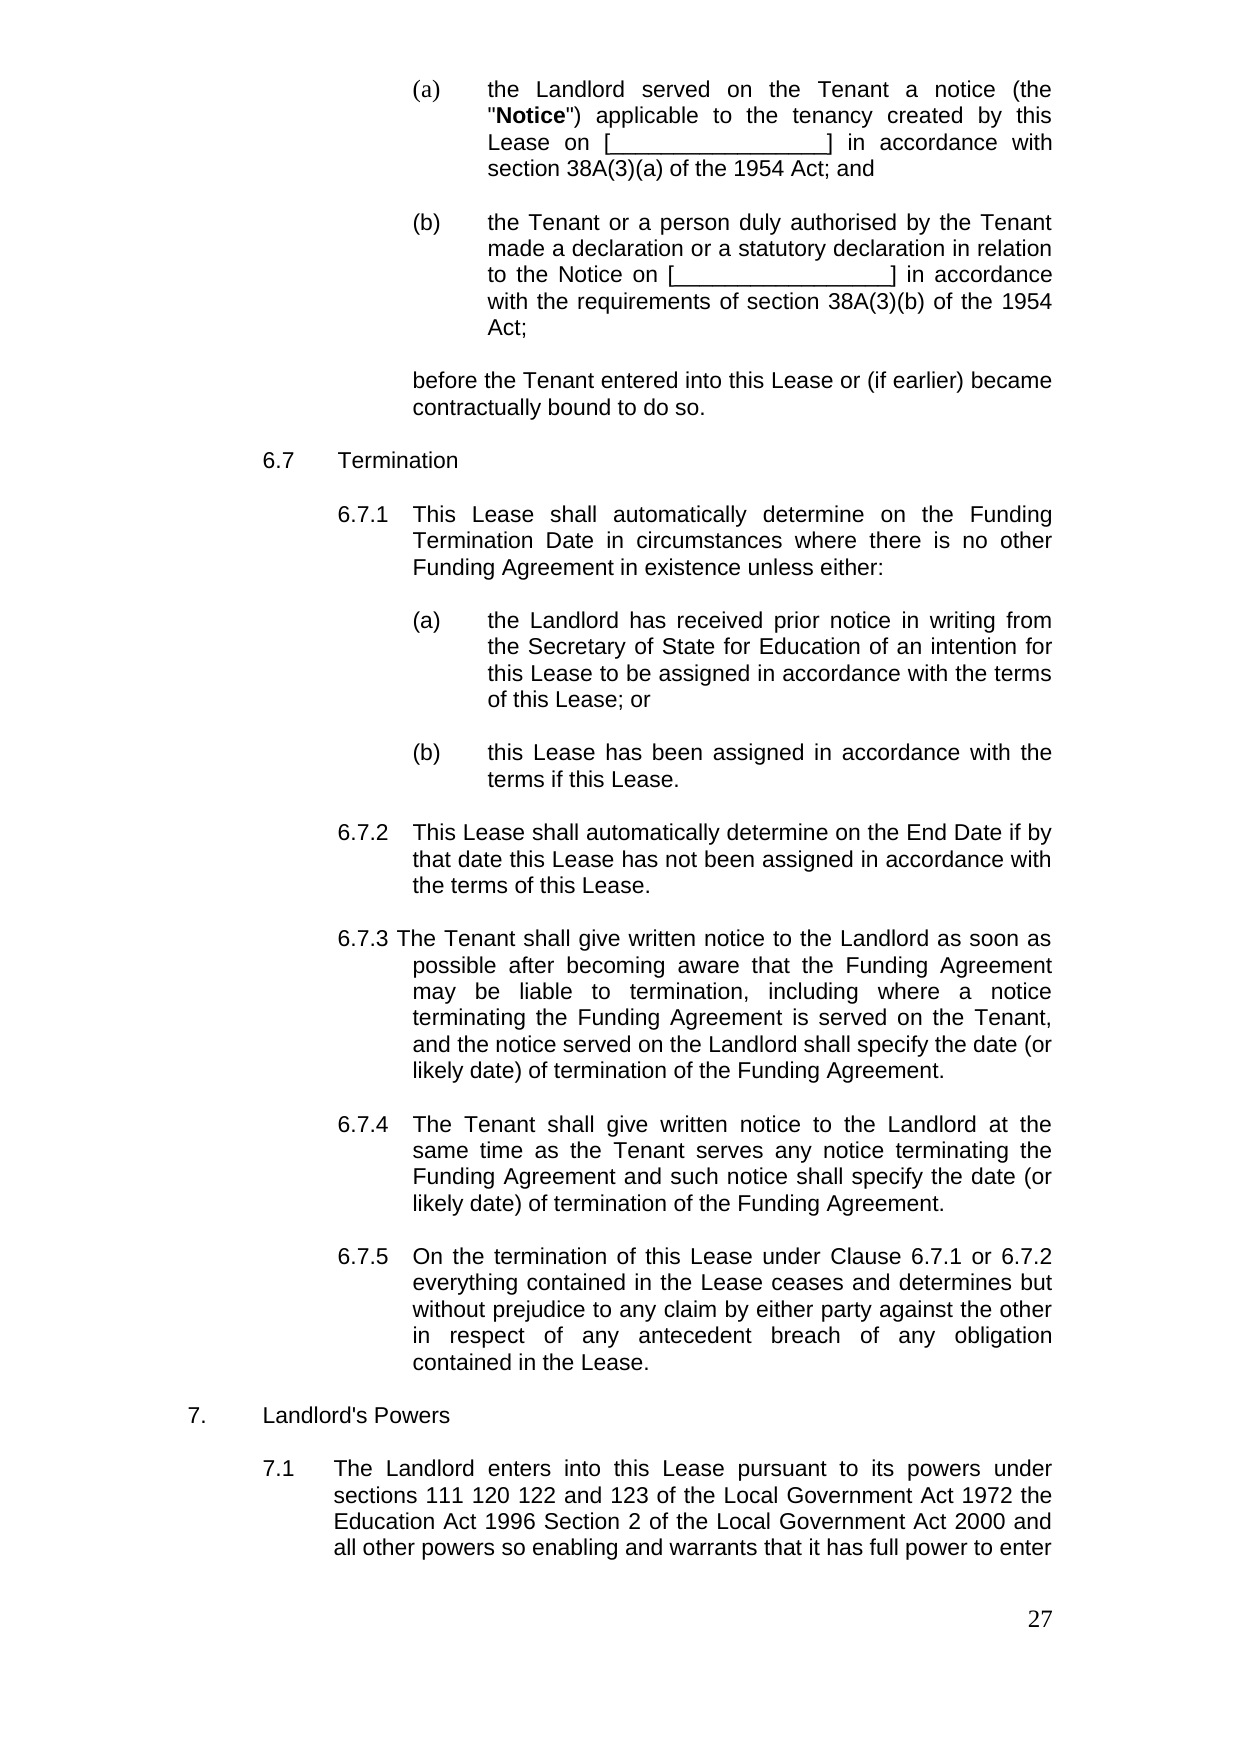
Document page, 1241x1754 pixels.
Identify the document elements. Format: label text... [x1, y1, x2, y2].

text 7.1 The Landlord enters into this Lease pursuant to its powers under sections 111 120 122 and 123 of the Local Government Act 1972 the Education Act 1996 Section 2 of the Local Government Act 2000 and all other powers so enabling and warrants that it has full power to enter [262, 1455, 1053, 1561]
text before the Tenant entered into this Lease or (if earlier) became contractually bound to do so. [412, 367, 1053, 420]
list Termination [262, 447, 1053, 474]
text 6.7.5 On the termination of this Lease under Clause 6.7.1 or 6.7.2 everything contained in the Lease ceases and determines but without prejudice to any claim by either party against the other in respect of any antecedent breach of any obligation contained in the Lease. [337, 1243, 1053, 1375]
text 6.7.3 The Tenant shall give written notice to the Landlord as soon as possible after becoming aware that the Funding Agreement may be liable to termination, including where a notice terminating the Funding Agreement is served on the Tenant, and the notice served on the Landlord shall specify the date (or likely date) of termination of the Funding Agreement. [337, 925, 1053, 1083]
list Landlord's Powers [187, 1402, 1053, 1428]
list the Tenant or a person duly authorised by the Tenant made a declaration or a statutory declaration in relation to the Notice on [_________________] in accordance with the requirements of section 38A(3)(b) of the 1954 Act; [412, 209, 1053, 340]
text 6.7.2 This Lease shall automatically determine on the End Date if by that date this Lease has not been assigned in accordance with the terms of this Lease. [337, 819, 1053, 898]
text 6.7.4 The Tenant shall give written notice to the Landlord at the same time as the Tenant serves any notice terminating the Funding Agreement and such notice shall specify the date (or likely date) of termination of the Funding Agreement. [337, 1111, 1053, 1216]
list this Lease has been assigned in accordance with the terms if this Lease. [412, 739, 1053, 792]
list the Landlord has received prior notice in writing from the Secretary of State for Education of an intention for this Lease to be assigned in accordance with the terms of this Lease; or [412, 607, 1053, 712]
list This Lease shall automatically determine on the Funding Termination Date in circumstances where there is no other Funding Agreement in existence unless either: [337, 501, 1053, 580]
list the Landlord served on the Tenant a notice (the "Notice") applicable to the tenancy created by this Lease on [_________________] in accordance with section 38A(3)(a) of the 1954 Act; and [412, 74, 1053, 182]
